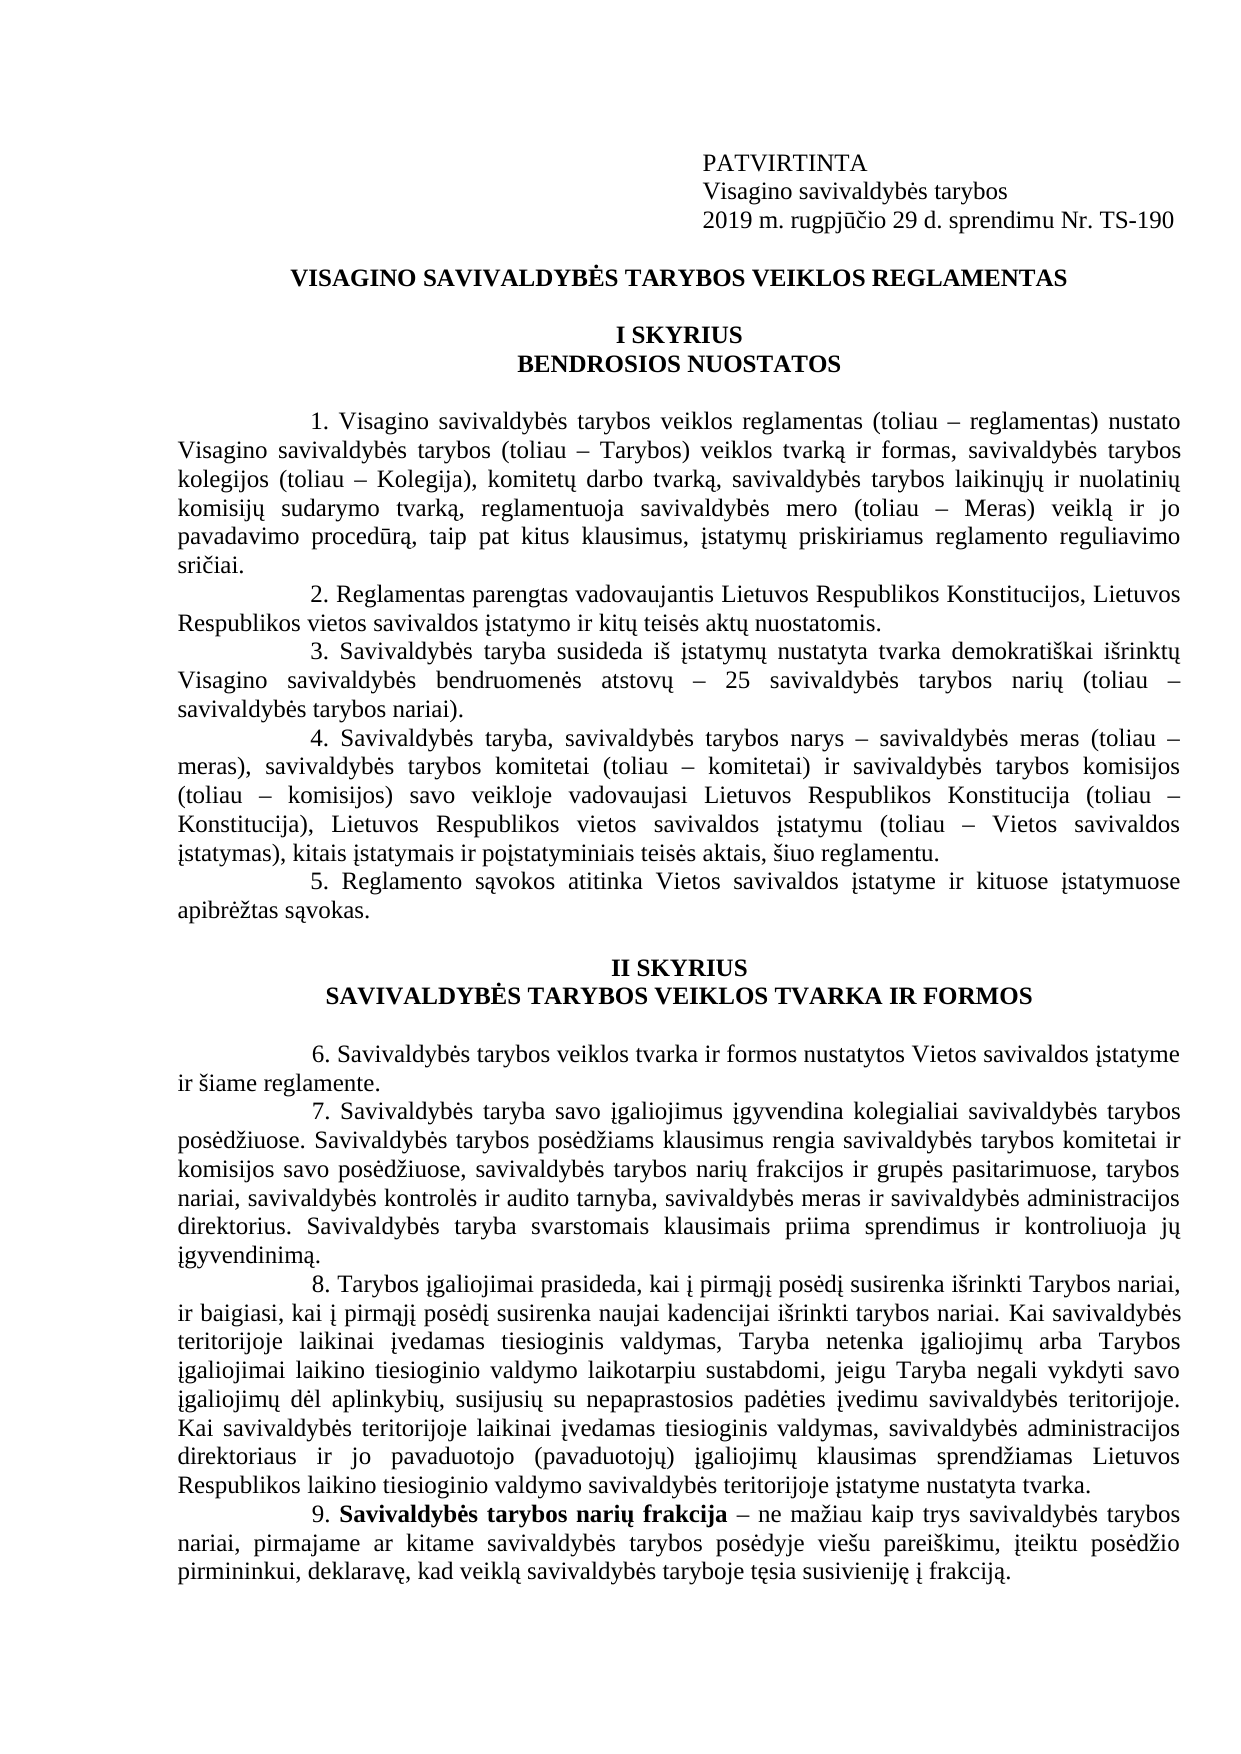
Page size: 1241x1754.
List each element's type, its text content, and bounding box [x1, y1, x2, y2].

text 7. Savivaldybės taryba savo įgaliojimus įgyvendina kolegialiai savivaldybės tarybos posėdžiuose. Savivaldybės tarybos posėdžiams klausimus rengia savivaldybės tarybos komitetai ir komisijos savo posėdžiuose, savivaldybės tarybos narių frakcijos ir grupės pasitarimuose, tarybos nariai, savivaldybės kontrolės ir audito tarnyba, savivaldybės meras ir savivaldybės administracijos direktorius. Savivaldybės taryba svarstomais klausimais priima sprendimus ir kontroliuoja jų įgyvendinimą. [177, 1096, 1181, 1269]
text Visagino savivaldybės tarybos [177, 176, 1181, 205]
text 4. Savivaldybės taryba, savivaldybės tarybos narys – savivaldybės meras (toliau – meras), savivaldybės tarybos komitetai (toliau – komitetai) ir savivaldybės tarybos komisijos (toliau – komisijos) savo veikloje vadovaujasi Lietuvos Respublikos Konstitucija (toliau – Konstitucija), Lietuvos Respublikos vietos savivaldos įstatymu (toliau – Vietos savivaldos įstatymas), kitais įstatymais ir poįstatyminiais teisės aktais, šiuo reglamentu. [177, 723, 1181, 866]
text 9. Savivaldybės tarybos narių frakcija – ne mažiau kaip trys savivaldybės tarybos nariai, pirmajame ar kitame savivaldybės tarybos posėdyje viešu pareiškimu, įteiktu posėdžio pirmininkui, deklaravę, kad veiklą savivaldybės taryboje tęsia susivieniję į frakciją. [177, 1499, 1181, 1585]
text 8. Tarybos įgaliojimai prasideda, kai į pirmąjį posėdį susirenka išrinkti Tarybos nariai, ir baigiasi, kai į pirmąjį posėdį susirenka naujai kadencijai išrinkti tarybos nariai. Kai savivaldybės teritorijoje laikinai įvedamas tiesioginis valdymas, Taryba netenka įgaliojimų arba Tarybos įgaliojimai laikino tiesioginio valdymo laikotarpiu sustabdomi, jeigu Taryba negali vykdyti savo įgaliojimų dėl aplinkybių, susijusių su nepaprastosios padėties įvedimu savivaldybės teritorijoje. Kai savivaldybės teritorijoje laikinai įvedamas tiesioginis valdymas, savivaldybės administracijos direktoriaus ir jo pavaduotojo (pavaduotojų) įgaliojimų klausimas sprendžiamas Lietuvos Respublikos laikino tiesioginio valdymo savivaldybės teritorijoje įstatyme nustatyta tvarka. [177, 1269, 1181, 1499]
text 2019 m. rugpjūčio 29 d. sprendimu Nr. TS-190 [177, 205, 1181, 234]
text I SKYRIUS [177, 320, 1181, 349]
text 1. Visagino savivaldybės tarybos veiklos reglamentas (toliau – reglamentas) nustato Visagino savivaldybės tarybos (toliau – Tarybos) veiklos tvarką ir formas, savivaldybės tarybos kolegijos (toliau – Kolegija), komitetų darbo tvarką, savivaldybės tarybos laikinųjų ir nuolatinių komisijų sudarymo tvarką, reglamentuoja savivaldybės mero (toliau – Meras) veiklą ir jo pavadavimo procedūrą, taip pat kitus klausimus, įstatymų priskiriamus reglamento reguliavimo sričiai. [177, 406, 1181, 579]
text 5. Reglamento sąvokos atitinka Vietos savivaldos įstatyme ir kituose įstatymuose apibrėžtas sąvokas. [177, 866, 1181, 924]
text 3. Savivaldybės taryba susideda iš įstatymų nustatyta tvarka demokratiškai išrinktų Visagino savivaldybės bendruomenės atstovų – 25 savivaldybės tarybos narių (toliau – savivaldybės tarybos nariai). [177, 636, 1181, 723]
text BENDROSIOS NUOSTATOS [177, 349, 1181, 378]
text II SKYRIUS [177, 953, 1181, 981]
text 6. Savivaldybės tarybos veiklos tvarka ir formos nustatytos Vietos savivaldos įstatyme ir šiame reglamente. [177, 1039, 1181, 1096]
text VISAGINO SAVIVALDYBĖS TARYBOS VEIKLOS REGLAMENTAS [177, 263, 1181, 291]
text savivaldybės TARYBOS VEIKLOS TVARKA IR FORMOS [177, 981, 1181, 1010]
text PATVIRTINTA [177, 148, 1181, 176]
text 2. Reglamentas parengtas vadovaujantis Lietuvos Respublikos Konstitucijos, Lietuvos Respublikos vietos savivaldos įstatymo ir kitų teisės aktų nuostatomis. [177, 579, 1181, 636]
